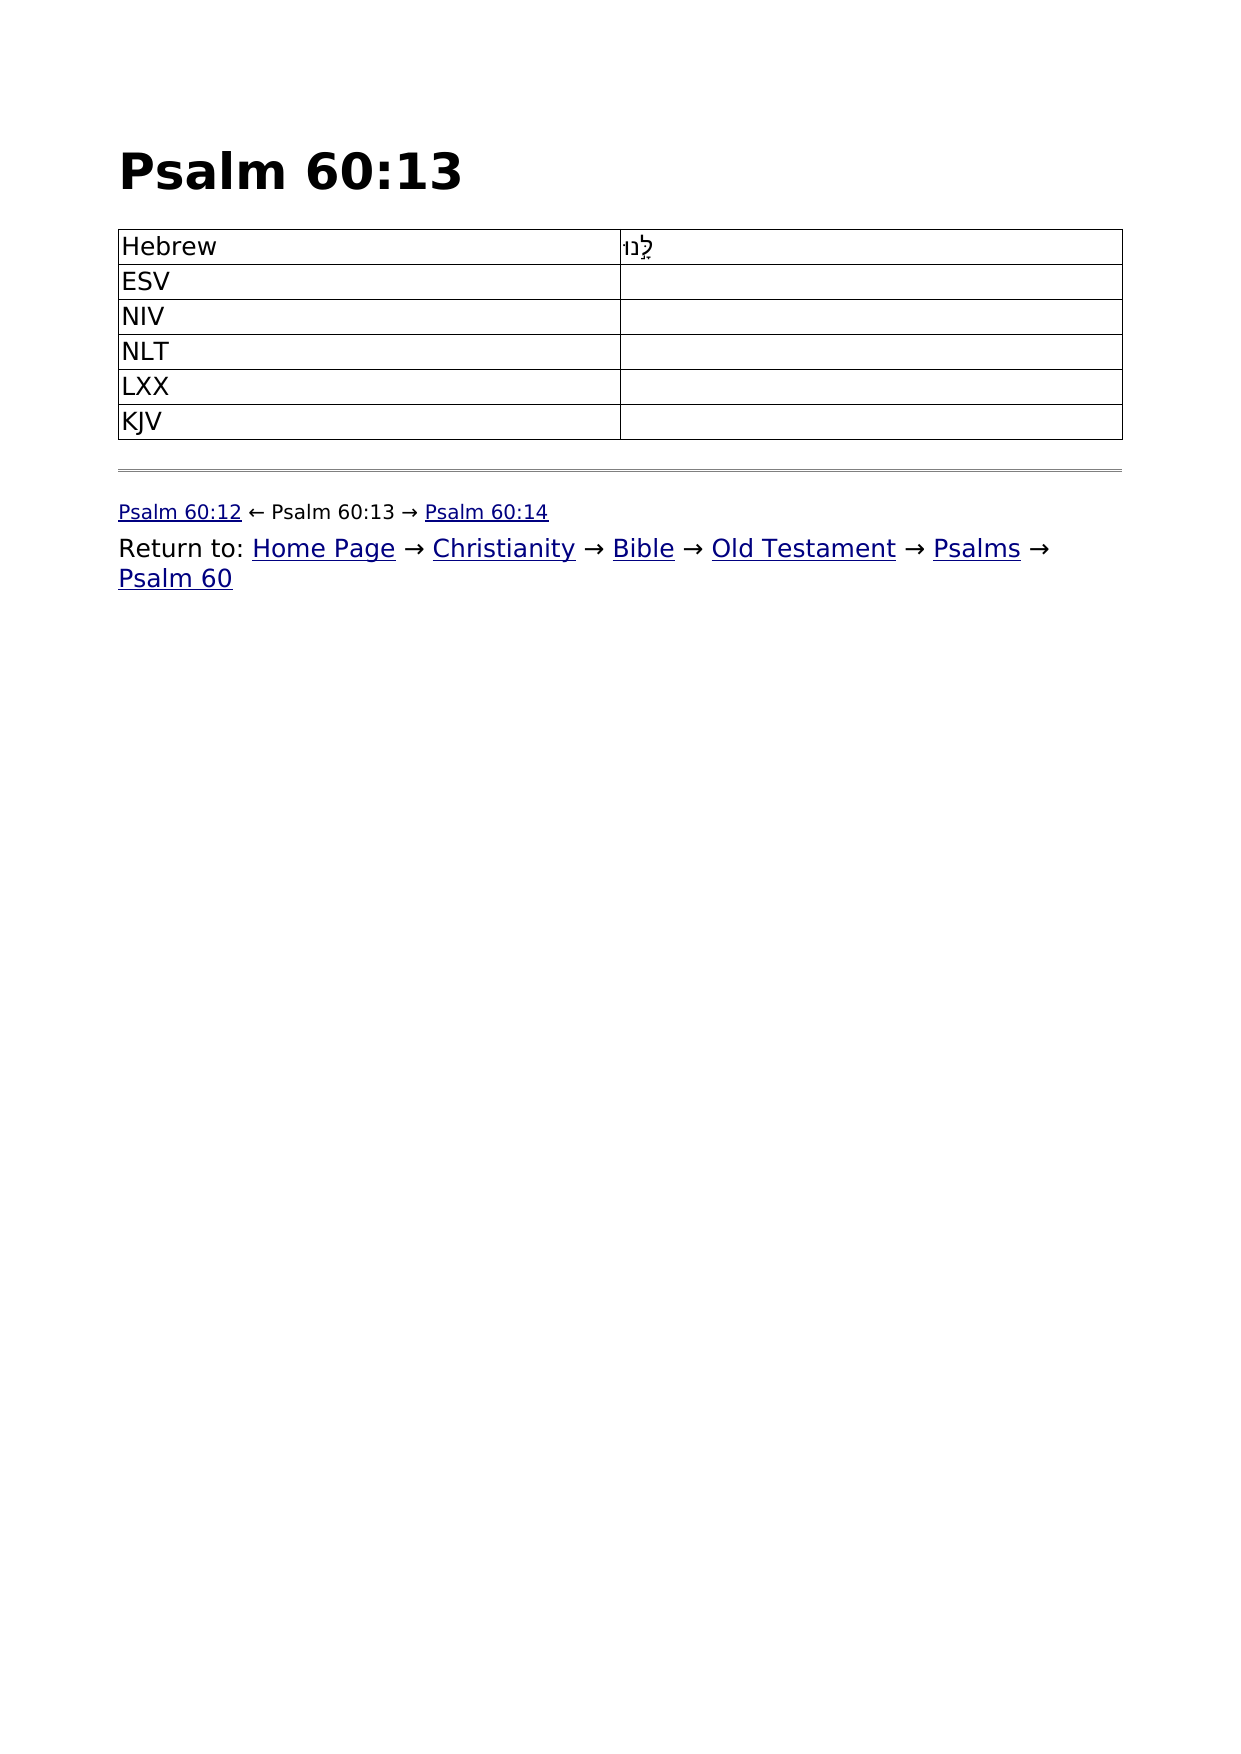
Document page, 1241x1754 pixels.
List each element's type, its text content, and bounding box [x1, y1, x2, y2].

text Psalm 60:12 ← Psalm 60:13 → Psalm 60:14 [118, 501, 1122, 534]
table_header לָּ֣נוּ [621, 230, 1122, 264]
table_cell LXX [119, 370, 620, 404]
table_cell ESV [119, 265, 620, 299]
text Return to: Home Page → Christianity → Bible → Old Testament → Psalms → Psalm 60 [118, 534, 1122, 593]
subtitle Psalm 60:13 [118, 143, 1122, 201]
table_cell KJV [119, 405, 620, 439]
table_header Hebrew [119, 230, 620, 264]
table_cell [621, 300, 1122, 334]
table_cell NLT [119, 335, 620, 369]
table_cell [621, 335, 1122, 369]
table_cell NIV [119, 300, 620, 334]
table_cell [621, 405, 1122, 439]
table_cell [621, 265, 1122, 299]
table_cell [621, 370, 1122, 404]
